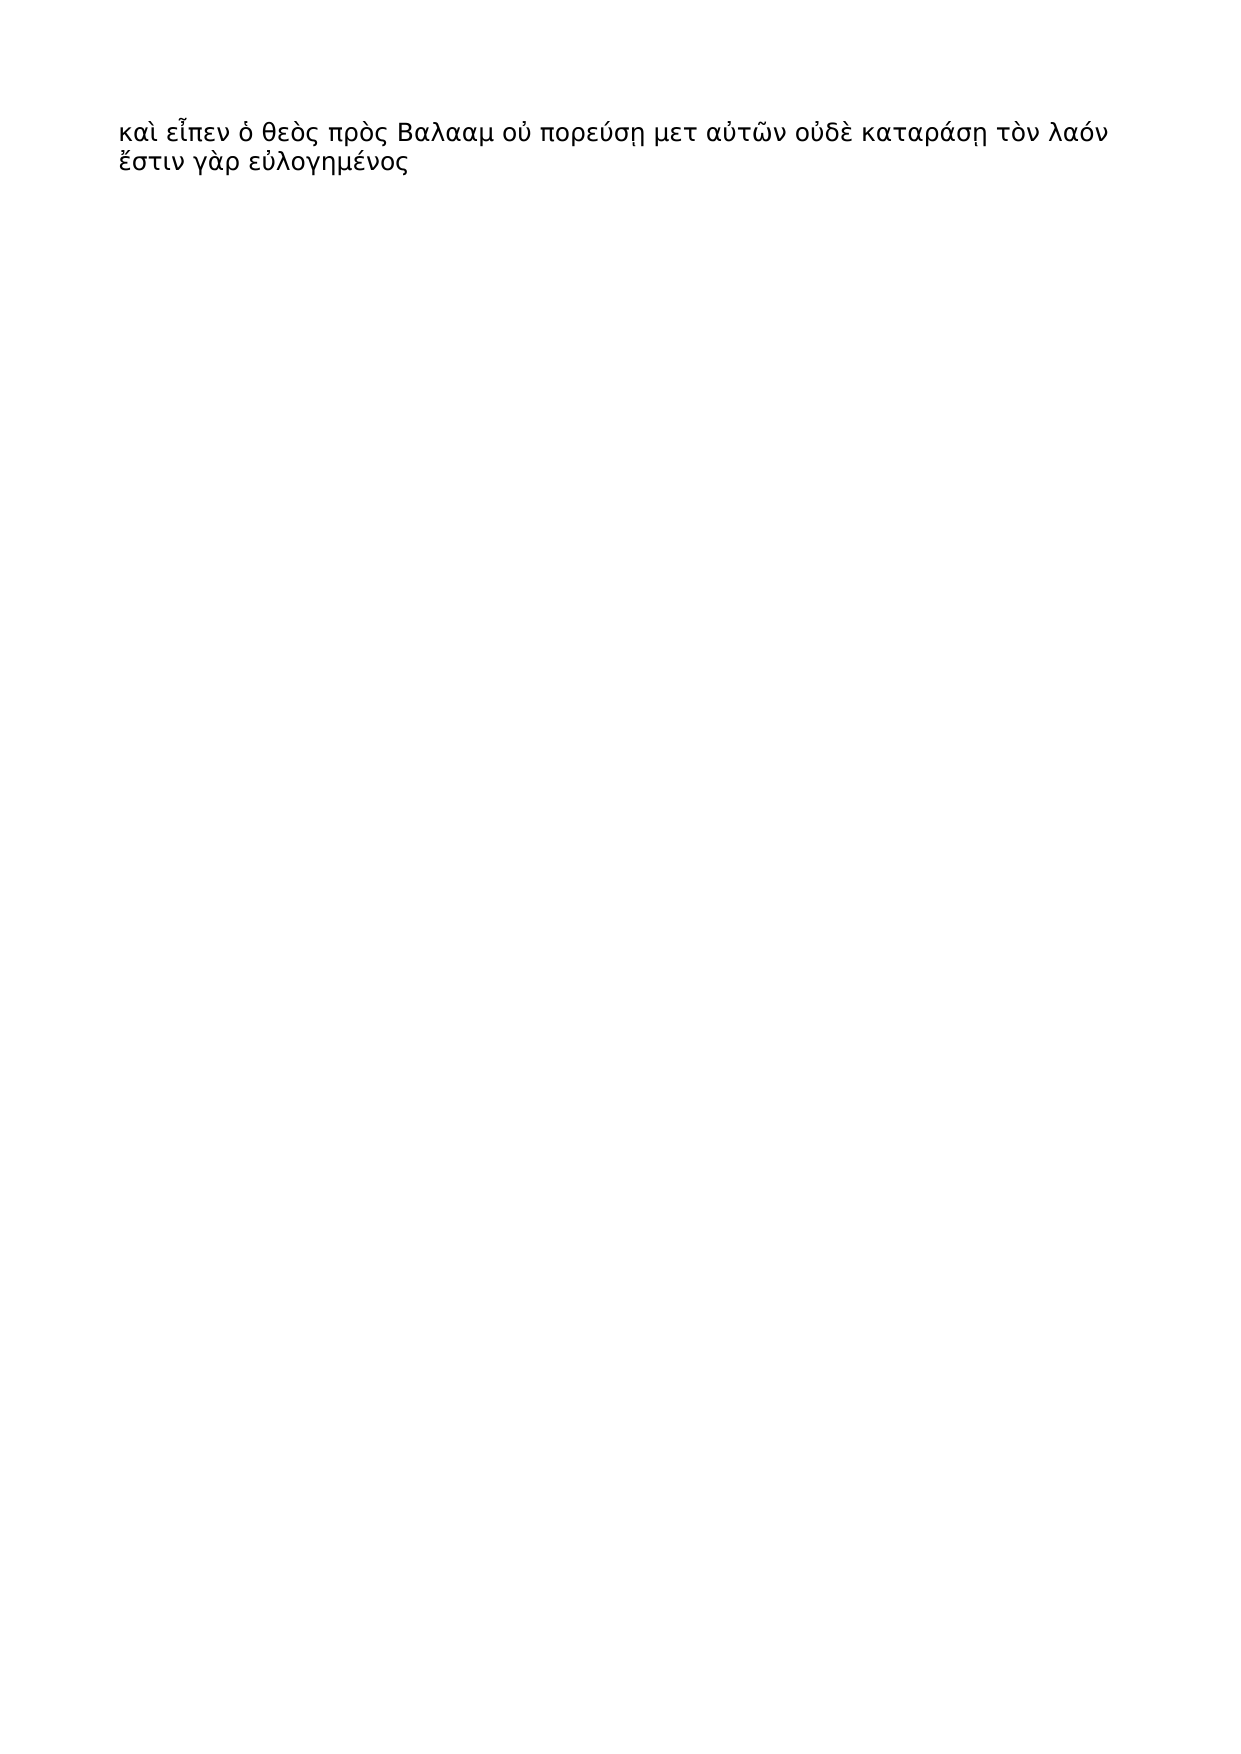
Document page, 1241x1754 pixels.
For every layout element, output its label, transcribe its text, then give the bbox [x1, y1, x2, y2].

text καὶ εἶπεν ὁ θεὸς πρὸς Βαλααμ οὐ πορεύσῃ μετ αὐτῶν οὐδὲ καταράσῃ τὸν λαόν ἔστιν γὰρ εὐλογημένος [118, 118, 1122, 176]
